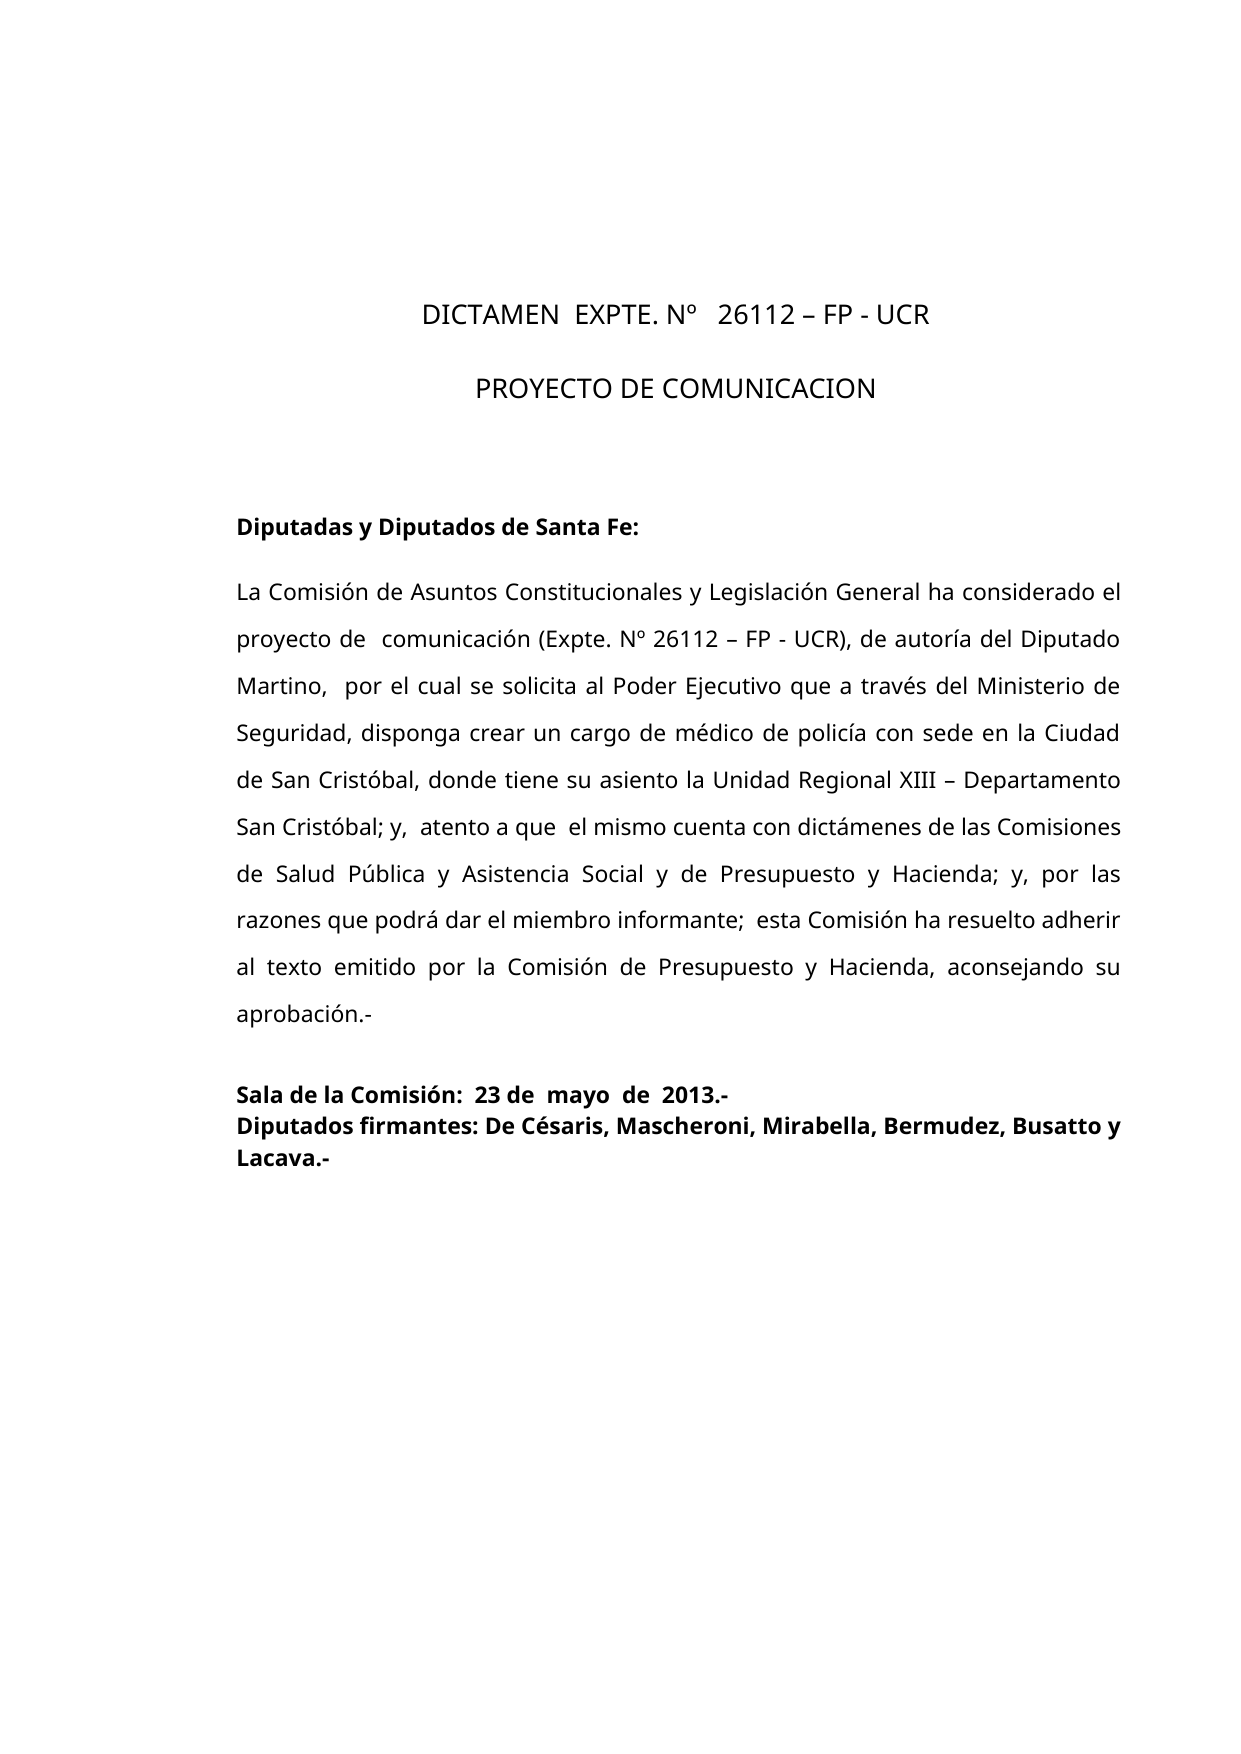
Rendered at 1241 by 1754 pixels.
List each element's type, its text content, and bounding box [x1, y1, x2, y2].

text PROYECTO DE COMUNICACION [236, 369, 1122, 406]
text La Comisión de Asuntos Constitucionales y Legislación General ha considerado el proyecto de comunicación (Expte. Nº 26112 – FP - UCR), de autoría del Diputado Martino, por el cual se solicita al Poder Ejecutivo que a través del Ministerio de Seguridad, disponga crear un cargo de médico de policía con sede en la Ciudad de San Cristóbal, donde tiene su asiento la Unidad Regional XIII – Departamento San Cristóbal; y, atento a que el mismo cuenta con dictámenes de las Comisiones de Salud Pública y Asistencia Social y de Presupuesto y Hacienda; y, por las razones que podrá dar el miembro informante; esta Comisión ha resuelto adherir al texto emitido por la Comisión de Presupuesto y Hacienda, aconsejando su aprobación.- [236, 576, 1122, 1029]
text Diputadas y Diputados de Santa Fe: [236, 511, 1122, 542]
text Sala de la Comisión: 23 de mayo de 2013.- [236, 1079, 1122, 1110]
text Diputados firmantes: De Césaris, Mascheroni, Mirabella, Bermudez, Busatto y Lacava.- [236, 1110, 1122, 1173]
text DICTAMEN EXPTE. Nº 26112 – FP - UCR [236, 295, 1122, 332]
